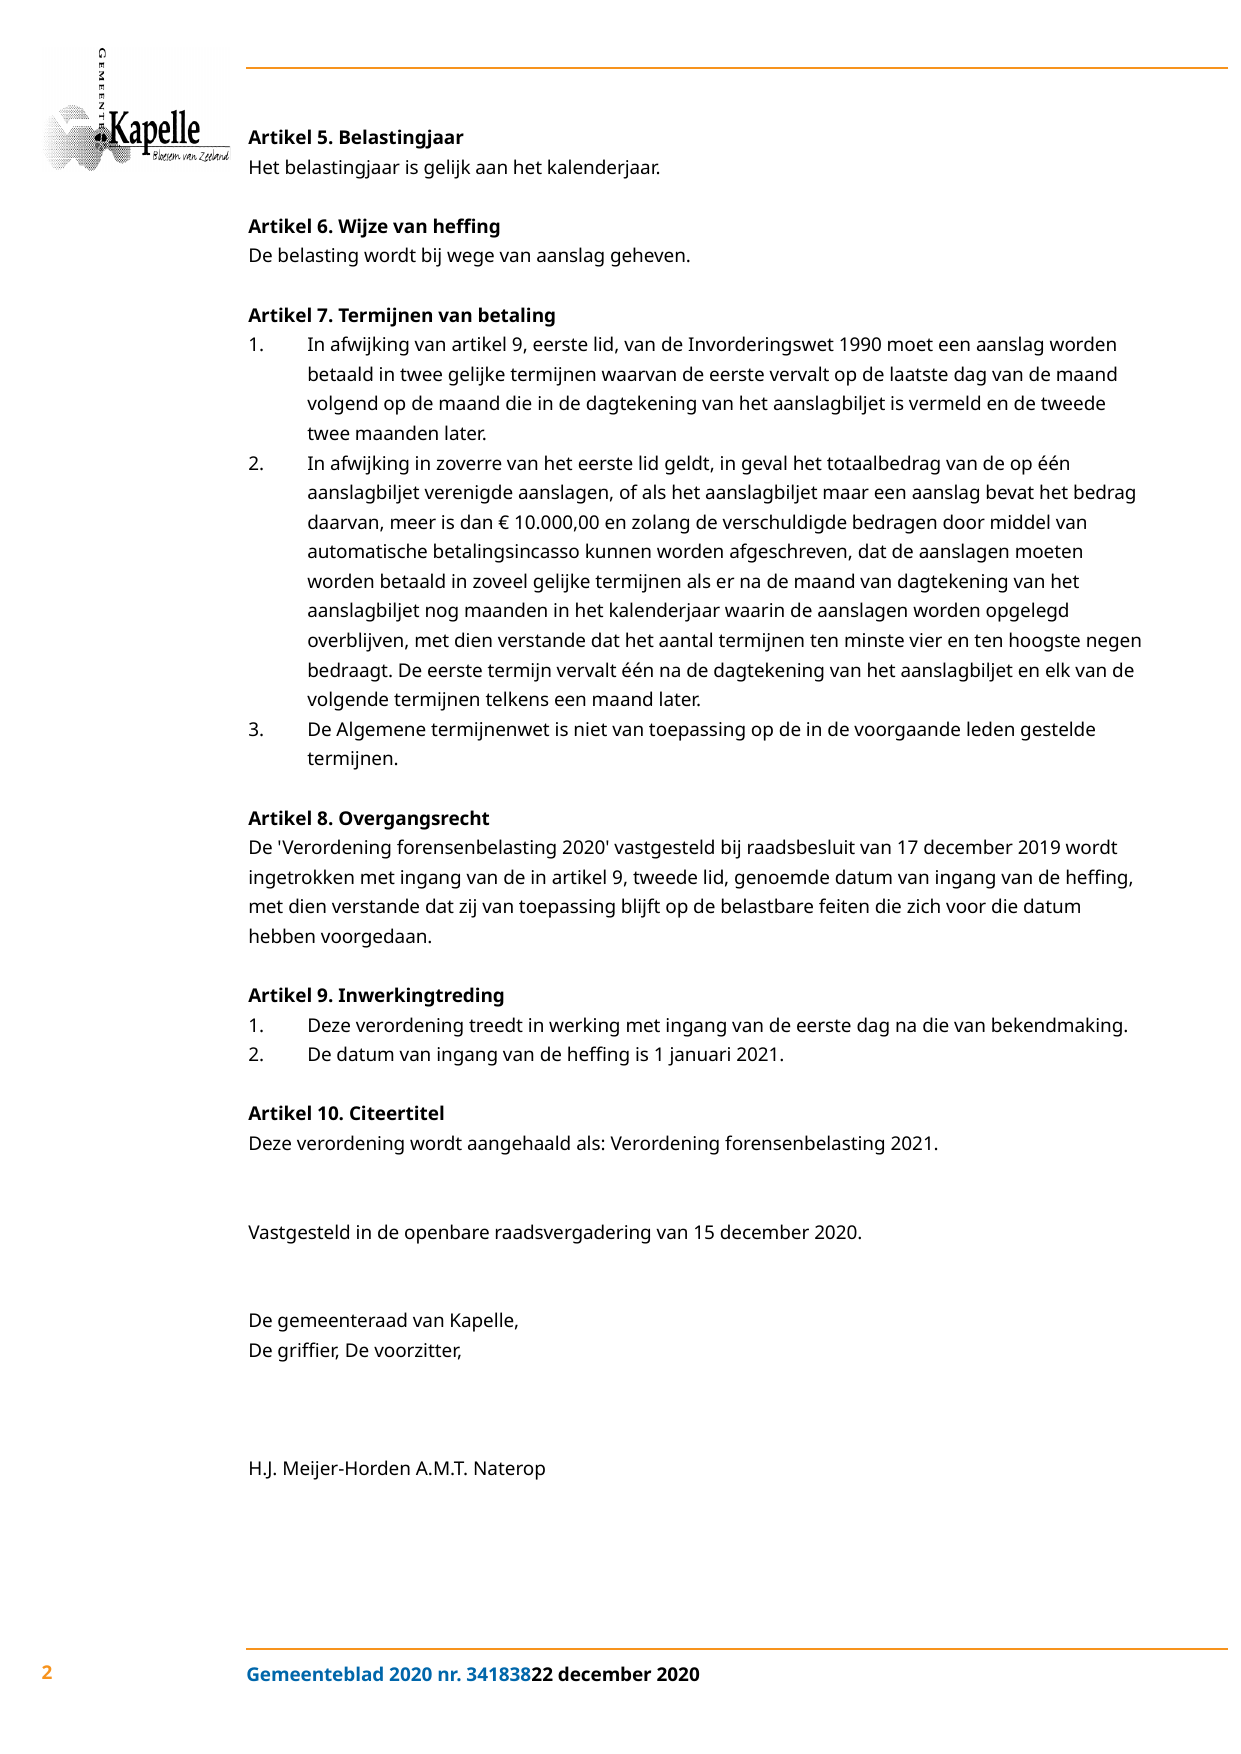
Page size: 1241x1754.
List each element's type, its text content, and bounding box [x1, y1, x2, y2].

text Artikel 6. Wijze van heffing [248, 213, 1152, 239]
text De belasting wordt bij wege van aanslag geheven. [248, 243, 1152, 268]
text Artikel 8. Overgangsrecht [248, 805, 1152, 831]
text De griffier, De voorzitter, [248, 1337, 1152, 1363]
text Deze verordening wordt aangehaald als: Verordening forensenbelasting 2021. [248, 1130, 1152, 1156]
text Artikel 10. Citeertitel [248, 1101, 1152, 1126]
list De datum van ingang van de heffing is 1 januari 2021. [248, 1041, 1152, 1067]
text Vastgesteld in de openbare raadsvergadering van 15 december 2020. [248, 1219, 1152, 1245]
text Het belastingjaar is gelijk aan het kalenderjaar. [248, 154, 1152, 180]
text Artikel 9. Inwerkingtreding [248, 982, 1152, 1008]
list In afwijking in zoverre van het eerste lid geldt, in geval het totaalbedrag van de op één aanslagbiljet verenigde aanslagen, of als het aanslagbiljet maar een aanslag bevat het bedrag daarvan, meer is dan € 10.000,00 en zolang de verschuldigde bedragen door middel van automatische betalingsincasso kunnen worden afgeschreven, dat de aanslagen moeten worden betaald in zoveel gelijke termijnen als er na de maand van dagtekening van het aanslagbiljet nog maanden in het kalenderjaar waarin de aanslagen worden opgelegd overblijven, met dien verstande dat het aantal termijnen ten minste vier en ten hoogste negen bedraagt. De eerste termijn vervalt één na de dagtekening van het aanslagbiljet en elk van de volgende termijnen telkens een maand later. [248, 450, 1152, 712]
text De 'Verordening forensenbelasting 2020' vastgesteld bij raadsbesluit van 17 december 2019 wordt ingetrokken met ingang van de in artikel 9, tweede lid, genoemde datum van ingang van de heffing, met dien verstande dat zij van toepassing blijft op de belastbare feiten die zich voor die datum hebben voorgedaan. [248, 834, 1152, 949]
picture [41, 47, 231, 172]
list De Algemene termijnenwet is niet van toepassing op de in de voorgaande leden gestelde termijnen. [248, 716, 1152, 771]
list Deze verordening treedt in werking met ingang van de eerste dag na die van bekendmaking. [248, 1012, 1152, 1038]
text Artikel 5. Belastingjaar [248, 124, 1152, 150]
list In afwijking van artikel 9, eerste lid, van de Invorderingswet 1990 moet een aanslag worden betaald in twee gelijke termijnen waarvan de eerste vervalt op de laatste dag van de maand volgend op de maand die in de dagtekening van het aanslagbiljet is vermeld en de tweede twee maanden later. [248, 331, 1152, 446]
text H.J. Meijer-Horden A.M.T. Naterop [248, 1456, 1152, 1481]
text Artikel 7. Termijnen van betaling [248, 302, 1152, 328]
text De gemeenteraad van Kapelle, [248, 1308, 1152, 1333]
